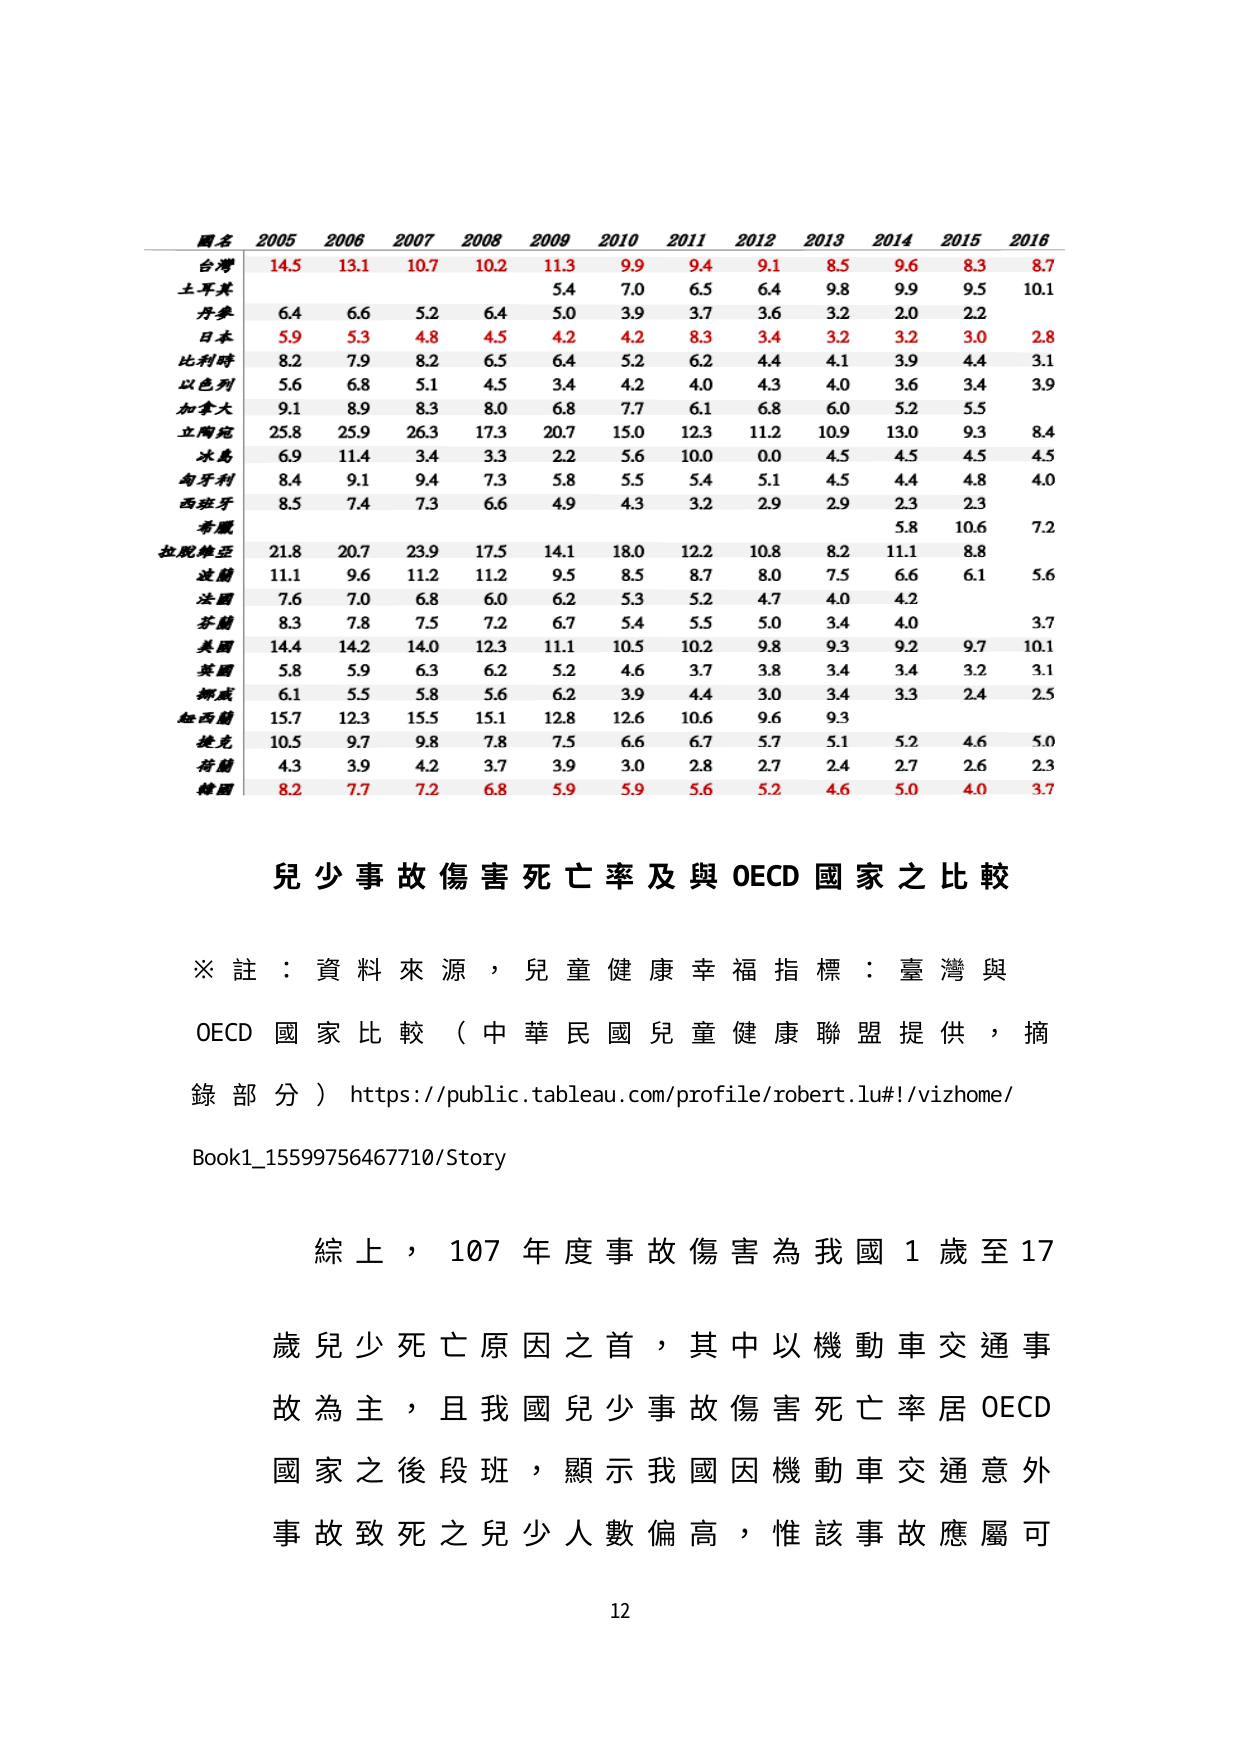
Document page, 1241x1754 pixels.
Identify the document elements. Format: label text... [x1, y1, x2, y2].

text ※註：資料來源，兒童健康幸福指標：臺灣與OECD國家比較（中華民國兒童健康聯盟提供，摘錄部分）https://public.tableau.com/profile/robert.lu#!/vizhome/Book1_15599756467710/Story [153, 927, 1058, 1177]
text 圖2：2005年起我國0至19歲兒少事故傷害死亡率及與OECD國家之比較 [183, 559, 242, 710]
text 圖2：2005年起我國0至19歲兒少事故傷害死亡率及與OECD國家之比較 [183, 438, 242, 473]
text 圖2：2005年起我國0至19歲兒少事故傷害死亡率及與OECD國家之比較 [183, 509, 242, 542]
text 圖2：2005年起我國0至19歲兒少事故傷害死亡率及與OECD國家之比較 [183, 251, 242, 285]
text 圖2：2005年起我國0至19歲兒少事故傷害死亡率及與OECD國家之比較 [183, 295, 242, 354]
text 圖2：2005年起我國0至19歲兒少事故傷害死亡率及與OECD國家之比較 [183, 177, 1087, 927]
text 綜上，107年度事故傷害為我國1歲至17歲兒少死亡原因之首，其中以機動車交通事故為主，且我國兒少事故傷害死亡率居OECD國家之後段班，顯示我國因機動車交通意外事故致死之兒少人數偏高，惟該事故應屬可 [242, 1177, 1058, 1552]
